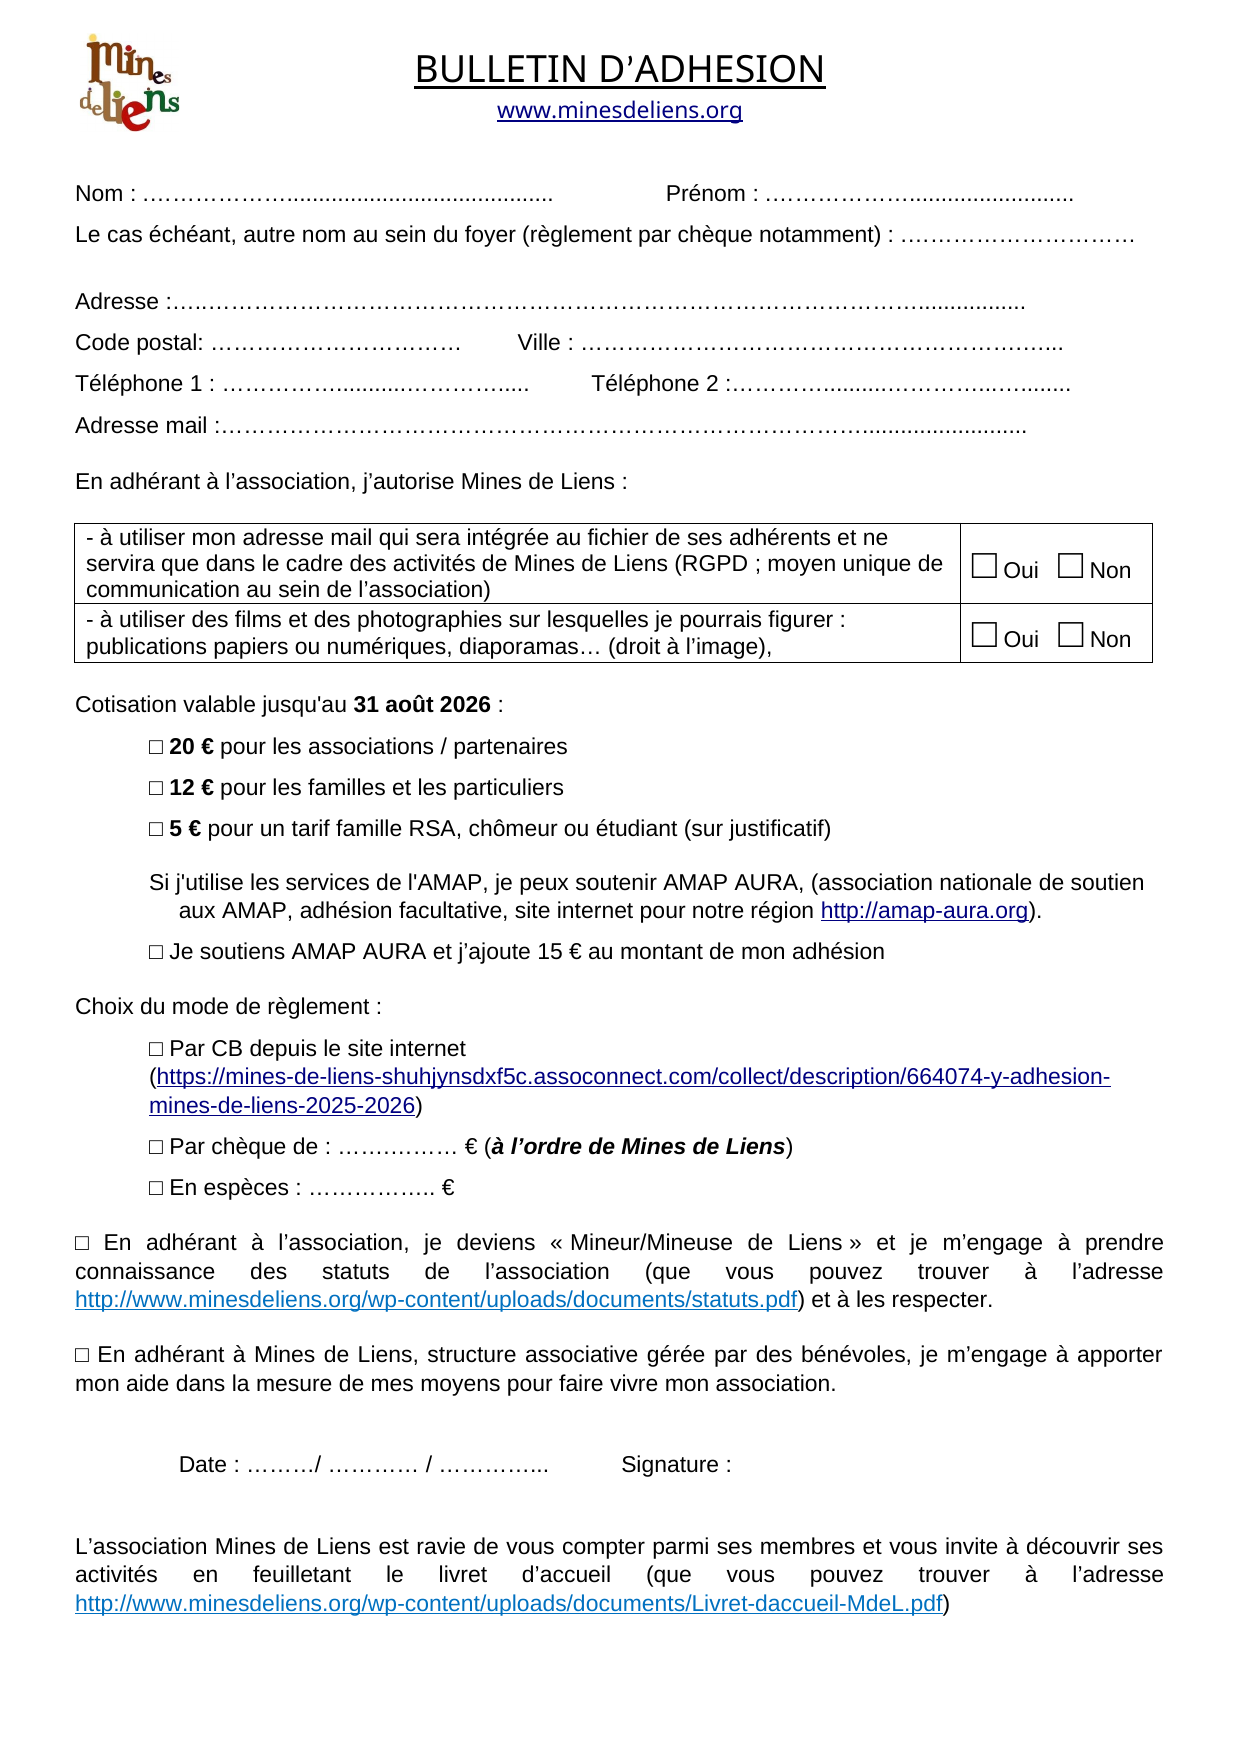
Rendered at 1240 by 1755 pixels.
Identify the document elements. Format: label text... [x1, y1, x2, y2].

text □ 5 € pour un tarif famille RSA, chômeur ou étudiant (sur justificatif) [149, 813, 1164, 841]
text □ Par chèque de : …….……… € (à l’ordre de Mines de Liens) [149, 1131, 1164, 1159]
table_header □ Oui □ Non [961, 524, 1152, 603]
text Code postal: …………………………… Ville : ………………………………………………….…... [75, 327, 1164, 356]
table_cell □ Oui □ Non [961, 604, 1152, 662]
text Choix du mode de règlement : [75, 991, 1164, 1020]
text □ En espèces : …………….. € [149, 1172, 1164, 1200]
text Adresse mail :………………………………………………………………………….......................... [75, 409, 1164, 438]
text Adresse :…..…………………………………………………………………………………................. [75, 286, 1164, 314]
text Si j'utilise les services de l'AMAP, je peux soutenir AMAP AURA, (association nationale de soutien aux AMAP, adhésion facultative, site internet pour notre région http://amap-aura.org). [149, 866, 1164, 923]
text □ 20 € pour les associations / partenaires [149, 730, 1164, 759]
text □ Par CB depuis le site internet (https://mines-de-liens-shuhjynsdxf5c.assoconnect.com/collect/description/664074-y-adhesion-mines-de-liens-2025-2026) [149, 1032, 1164, 1118]
text Téléphone 1 : ……………...........…………..... Téléphone 2 :…………..........…………...…........ [75, 368, 1164, 397]
text Nom : .……………….......................................... Prénom : .……………….......................... [75, 177, 1164, 206]
text Le cas échéant, autre nom au sein du foyer (règlement par chèque notamment) : .………………………… [75, 218, 1164, 247]
text En adhérant à l’association, j’autorise Mines de Liens : [75, 466, 1164, 494]
text Cotisation valable jusqu'au 31 août 2026 : [75, 689, 1164, 718]
text L’association Mines de Liens est ravie de vous compter parmi ses membres et vous invite à découvrir ses activités en feuilletant le livret d’accueil (que vous pouvez trouver à l’adresse http://www.minesdeliens.org/wp-content/uploads/documents/Livret-daccueil-MdeL.pdf) [75, 1530, 1164, 1616]
text □ En adhérant à Mines de Liens, structure associative gérée par des bénévoles, je m’engage à apporter mon aide dans la mesure de mes moyens pour faire vivre mon association. [75, 1339, 1164, 1396]
text □ En adhérant à l’association, je deviens « Mineur/Mineuse de Liens » et je m’engage à prendre connaissance des statuts de l’association (que vous pouvez trouver à l’adresse http://www.minesdeliens.org/wp-content/uploads/documents/statuts.pdf) et à les respecter. [75, 1227, 1164, 1313]
text □ Je soutiens AMAP AURA et j’ajoute 15 € au montant de mon adhésion [149, 936, 1164, 965]
table_cell - à utiliser des films et des photographies sur lesquelles je pourrais figurer : publications papiers ou numériques, diaporamas… (droit à l’image), [75, 604, 960, 662]
text □ 12 € pour les familles et les particuliers [149, 771, 1164, 800]
table_header - à utiliser mon adresse mail qui sera intégrée au fichier de ses adhérents et ne servira que dans le cadre des activités de Mines de Liens (RGPD ; moyen unique de communication au sein de l’association) [75, 524, 960, 603]
text Date : ………/ ………… / …………... Signature : [178, 1449, 1164, 1478]
